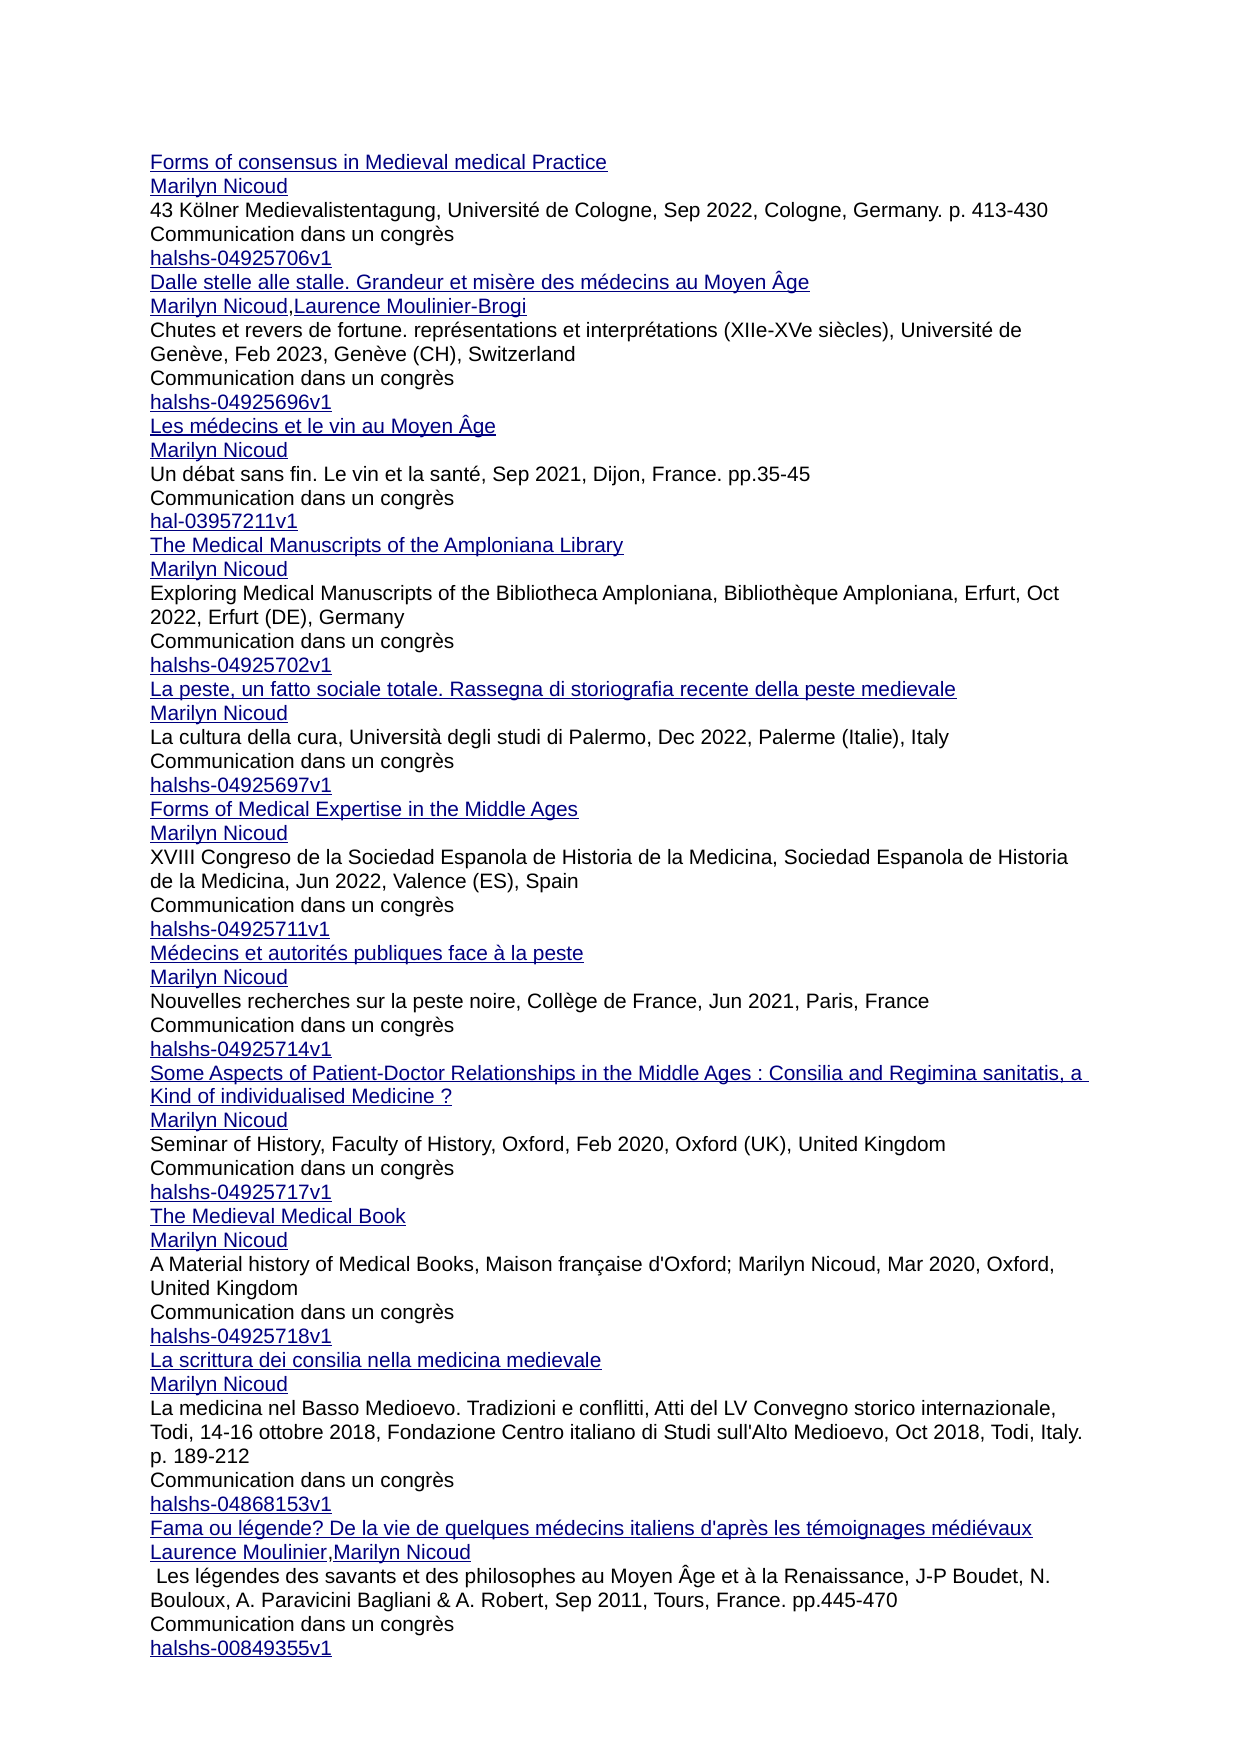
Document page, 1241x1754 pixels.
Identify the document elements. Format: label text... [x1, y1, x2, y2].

table_cell The Medieval Medical Book Marilyn Nicoud A Material history of Medical Books, Maison française d'Oxford; Marilyn Nicoud, Mar 2020, Oxford, United Kingdom Communication dans un congrès halshs-04925718v1 [150, 1204, 1090, 1348]
table_cell Forms of Medical Expertise in the Middle Ages Marilyn Nicoud XVIII Congreso de la Sociedad Espanola de Historia de la Medicina, Sociedad Espanola de Historia de la Medicina, Jun 2022, Valence (ES), Spain Communication dans un congrès halshs-04925711v1 [150, 797, 1090, 941]
table_cell Médecins et autorités publiques face à la peste Marilyn Nicoud Nouvelles recherches sur la peste noire, Collège de France, Jun 2021, Paris, France Communication dans un congrès halshs-04925714v1 [150, 941, 1090, 1060]
table_cell La scrittura dei consilia nella medicina medievale Marilyn Nicoud La medicina nel Basso Medioevo. Tradizioni e conflitti, Atti del LV Convegno storico internazionale, Todi, 14-16 ottobre 2018, Fondazione Centro italiano di Studi sull'Alto Medioevo, Oct 2018, Todi, Italy. p. 189-212 Communication dans un congrès halshs-04868153v1 [150, 1348, 1090, 1516]
table_cell Les médecins et le vin au Moyen Âge Marilyn Nicoud Un débat sans fin. Le vin et la santé, Sep 2021, Dijon, France. pp.35-45 Communication dans un congrès hal-03957211v1 [150, 414, 1090, 533]
table_cell La peste, un fatto sociale totale. Rassegna di storiografia recente della peste medievale Marilyn Nicoud La cultura della cura, Università degli studi di Palermo, Dec 2022, Palerme (Italie), Italy Communication dans un congrès halshs-04925697v1 [150, 677, 1090, 797]
table_cell Fama ou légende? De la vie de quelques médecins italiens d'après les témoignages médiévaux Laurence Moulinier,Marilyn Nicoud Les légendes des savants et des philosophes au Moyen Âge et à la Renaissance, J-P Boudet, N. Bouloux, A. Paravicini Bagliani & A. Robert, Sep 2011, Tours, France. pp.445-470 Communication dans un congrès halshs-00849355v1 [150, 1516, 1090, 1659]
table_cell Dalle stelle alle stalle. Grandeur et misère des médecins au Moyen Âge Marilyn Nicoud,Laurence Moulinier-Brogi Chutes et revers de fortune. représentations et interprétations (XIIe-XVe siècles), Université de Genève, Feb 2023, Genève (CH), Switzerland Communication dans un congrès halshs-04925696v1 [150, 270, 1090, 413]
table_cell Some Aspects of Patient-Doctor Relationships in the Middle Ages : Consilia and Regimina sanitatis, a Kind of individualised Medicine ? Marilyn Nicoud Seminar of History, Faculty of History, Oxford, Feb 2020, Oxford (UK), United Kingdom Communication dans un congrès halshs-04925717v1 [150, 1060, 1090, 1204]
table_cell The Medical Manuscripts of the Amploniana Library Marilyn Nicoud Exploring Medical Manuscripts of the Bibliotheca Amploniana, Bibliothèque Amploniana, Erfurt, Oct 2022, Erfurt (DE), Germany Communication dans un congrès halshs-04925702v1 [150, 533, 1090, 677]
table_cell Forms of consensus in Medieval medical Practice Marilyn Nicoud 43 Kölner Medievalistentagung, Université de Cologne, Sep 2022, Cologne, Germany. p. 413-430 Communication dans un congrès halshs-04925706v1 [150, 150, 1090, 270]
